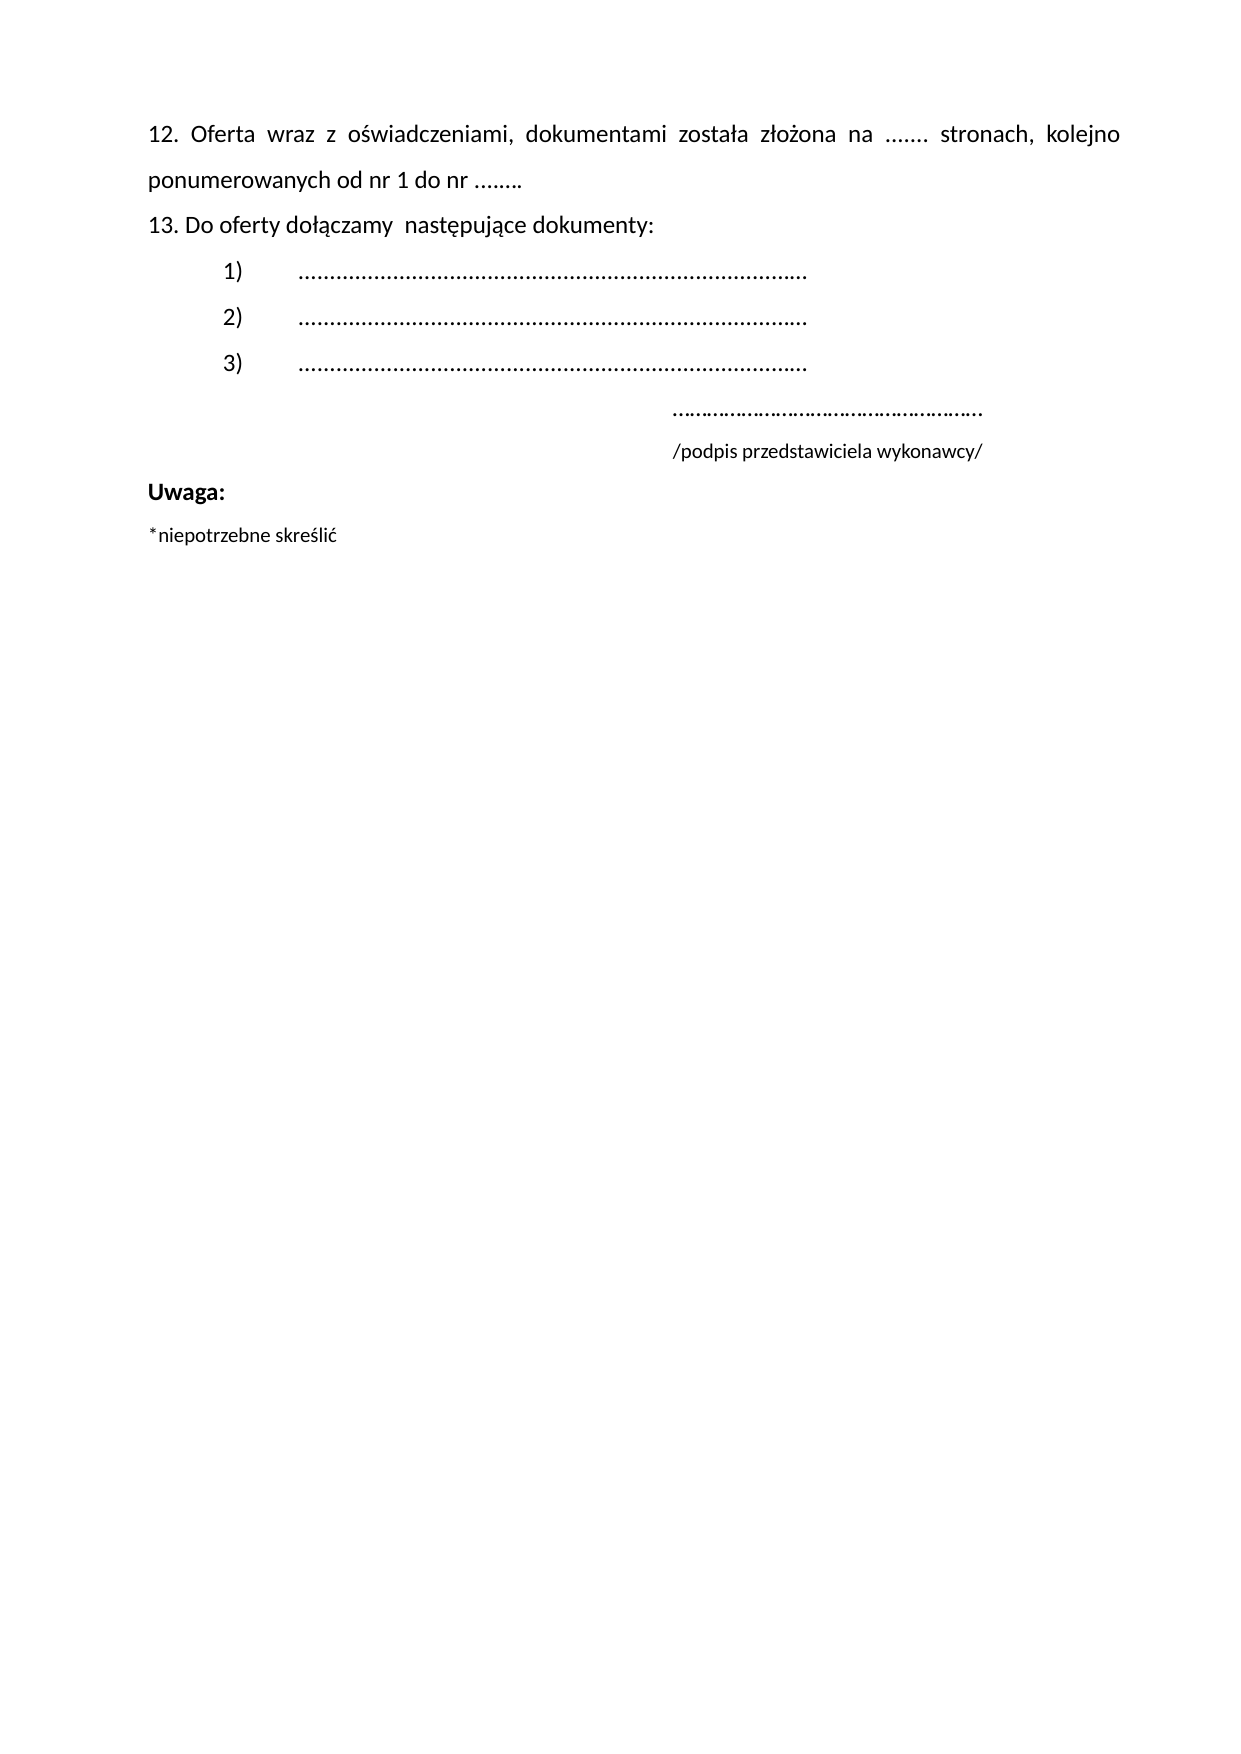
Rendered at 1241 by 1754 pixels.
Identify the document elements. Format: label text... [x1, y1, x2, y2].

text /podpis przedstawiciela wykonawcy/ [591, 438, 1122, 464]
list ..............................................................................… [223, 255, 1122, 286]
list 12. Oferta wraz z oświadczeniami, dokumentami została złożona na ....... stronach, kolejno ponumerowanych od nr 1 do nr ....…. [148, 118, 1122, 194]
list ..............................................................................… [223, 347, 1122, 377]
list ..............................................................................… [223, 301, 1122, 332]
list 13. Do oferty dołączamy następujące dokumenty: [148, 209, 1122, 240]
text Uwaga: [148, 476, 1122, 507]
text *niepotrzebne skreślić [148, 522, 1122, 547]
list ……………………………………………… [223, 392, 1122, 423]
